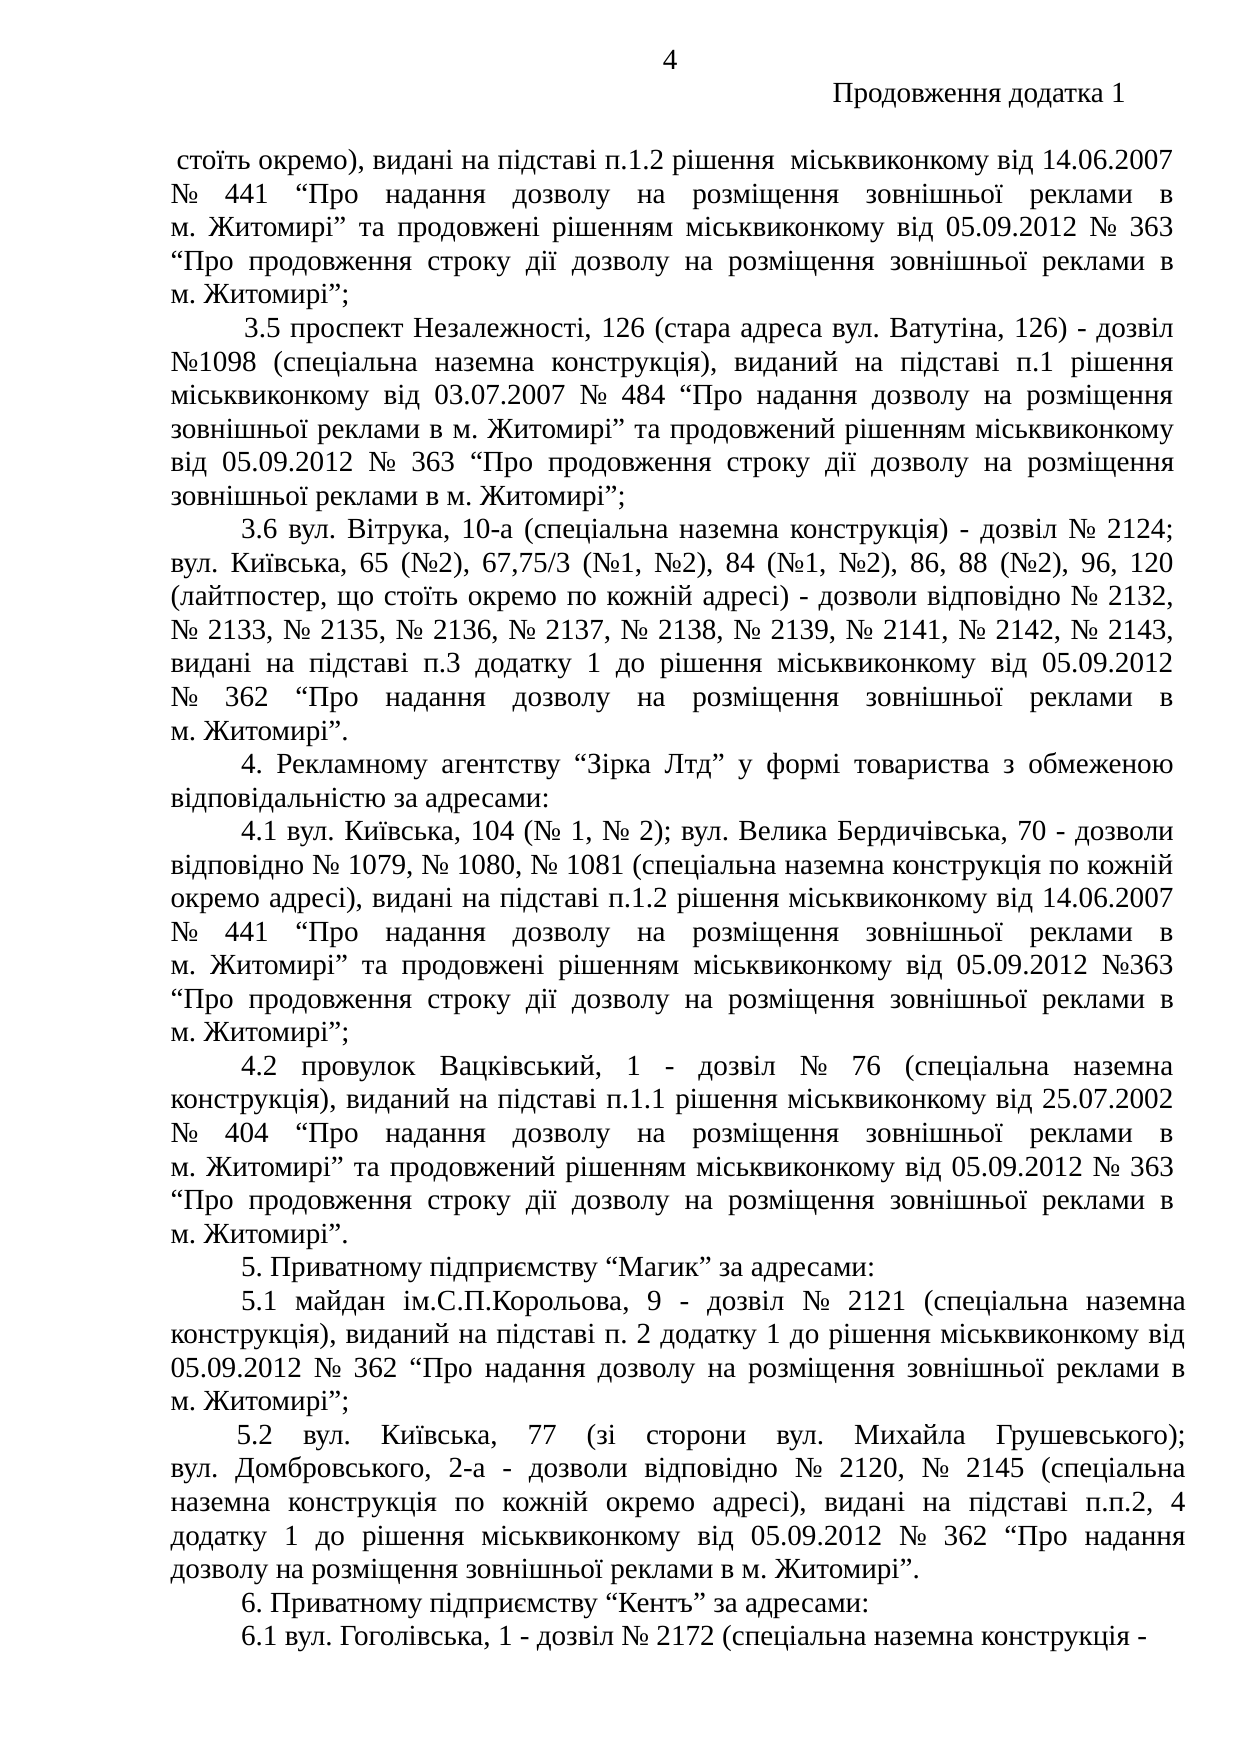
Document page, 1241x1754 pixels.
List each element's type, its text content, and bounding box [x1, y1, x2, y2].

text 4. Рекламному агентству “Зірка Лтд” у формі товариства з обмеженою відповідальністю за адресами: [170, 746, 1175, 813]
text 5.1 майдан ім.С.П.Корольова, 9 - дозвіл № 2121 (спеціальна наземна конструкція), виданий на підставі п. 2 додатку 1 до рішення міськвиконкому від 05.09.2012 № 362 “Про надання дозволу на розміщення зовнішньої реклами в м. Житомирі”; [170, 1283, 1186, 1417]
text 3.6 вул. Вітрука, 10-а (спеціальна наземна конструкція) - дозвіл № 2124; вул. Київська, 65 (№2), 67,75/3 (№1, №2), 84 (№1, №2), 86, 88 (№2), 96, 120 (лайтпостер, що стоїть окремо по кожній адресі) - дозволи відповідно № 2132, № 2133, № 2135, № 2136, № 2137, № 2138, № 2139, № 2141, № 2142, № 2143, видані на підставі п.3 додатку 1 до рішення міськвиконкому від 05.09.2012 № 362 “Про надання дозволу на розміщення зовнішньої реклами в м. Житомирі”. [170, 511, 1175, 746]
text 3.5 проспект Незалежності, 126 (стара адреса вул. Ватутіна, 126) - дозвіл №1098 (спеціальна наземна конструкція), виданий на підставі п.1 рішення міськвиконкому від 03.07.2007 № 484 “Про надання дозволу на розміщення зовнішньої реклами в м. Житомирі” та продовжений рішенням міськвиконкому від 05.09.2012 № 363 “Про продовження строку дії дозволу на розміщення зовнішньої реклами в м. Житомирі”; [170, 310, 1175, 511]
text 5.2 вул. Київська, 77 (зі сторони вул. Михайла Грушевського); вул. Домбровського, 2-а - дозволи відповідно № 2120, № 2145 (спеціальна наземна конструкція по кожній окремо адресі), видані на підставі п.п.2, 4 додатку 1 до рішення міськвиконкому від 05.09.2012 № 362 “Про надання дозволу на розміщення зовнішньої реклами в м. Житомирі”. [170, 1417, 1186, 1585]
text 4.2 провулок Вацківський, 1 - дозвіл № 76 (спеціальна наземна конструкція), виданий на підставі п.1.1 рішення міськвиконкому від 25.07.2002 № 404 “Про надання дозволу на розміщення зовнішньої реклами в м. Житомирі” та продовжений рішенням міськвиконкому від 05.09.2012 № 363 “Про продовження строку дії дозволу на розміщення зовнішньої реклами в м. Житомирі”. [170, 1048, 1175, 1249]
text 6.1 вул. Гоголівська, 1 - дозвіл № 2172 (спеціальна наземна конструкція - [170, 1618, 1186, 1652]
text 5. Приватному підприємству “Магик” за адресами: [170, 1249, 1186, 1283]
text Продовження додатка 1 [170, 75, 1175, 109]
text 4.1 вул. Київська, 104 (№ 1, № 2); вул. Велика Бердичівська, 70 - дозволи відповідно № 1079, № 1080, № 1081 (спеціальна наземна конструкція по кожній окремо адресі), видані на підставі п.1.2 рішення міськвиконкому від 14.06.2007 № 441 “Про надання дозволу на розміщення зовнішньої реклами в м. Житомирі” та продовжені рішенням міськвиконкому від 05.09.2012 №363 “Про продовження строку дії дозволу на розміщення зовнішньої реклами в м. Житомирі”; [170, 813, 1175, 1048]
text 6. Приватному підприємству “Кентъ” за адресами: [170, 1585, 1186, 1618]
text стоїть окремо), видані на підставі п.1.2 рішення міськвиконкому від 14.06.2007 № 441 “Про надання дозволу на розміщення зовнішньої реклами в м. Житомирі” та продовжені рішенням міськвиконкому від 05.09.2012 № 363 “Про продовження строку дії дозволу на розміщення зовнішньої реклами в м. Житомирі”; [170, 142, 1175, 310]
text 4 [170, 42, 1175, 75]
